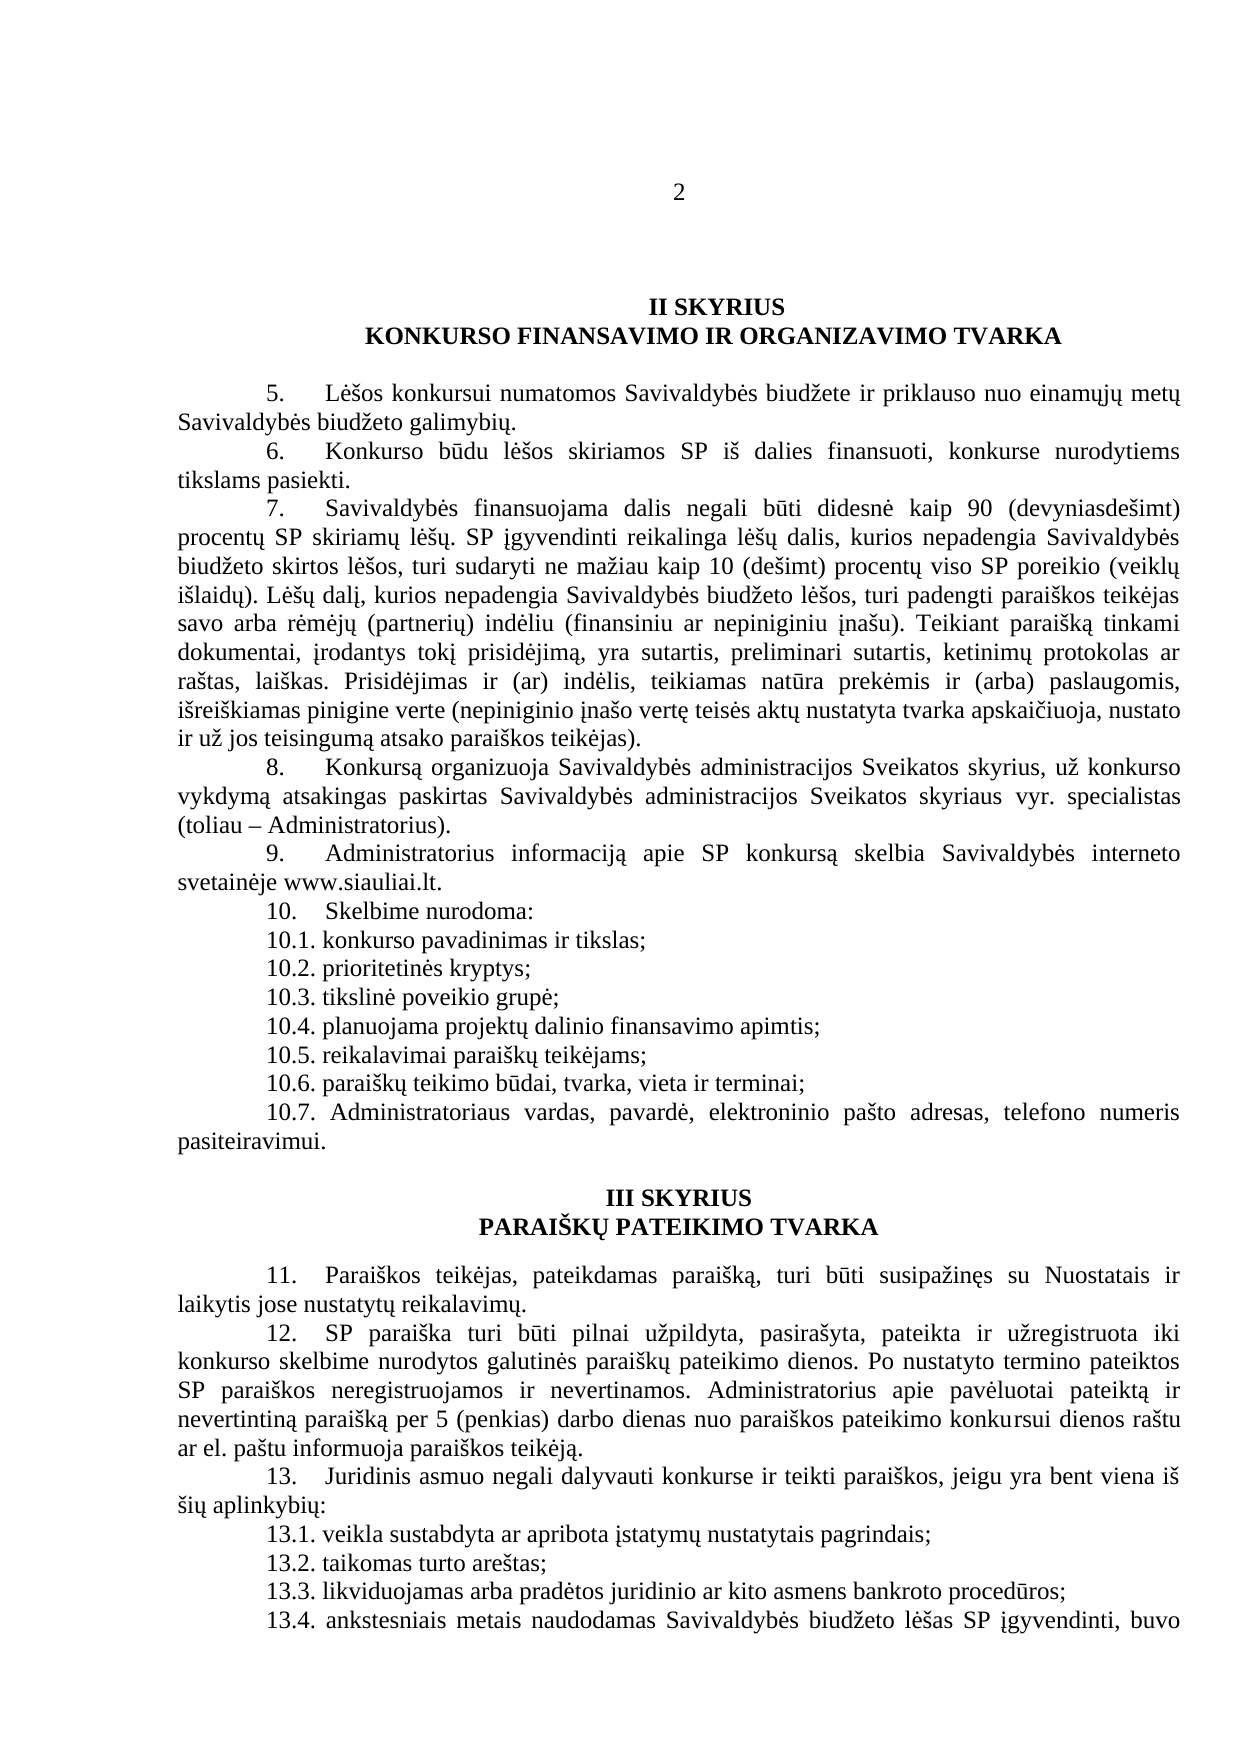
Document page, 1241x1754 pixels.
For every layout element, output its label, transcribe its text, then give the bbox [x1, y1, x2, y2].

text 13. Juridinis asmuo negali dalyvauti konkurse ir teikti paraiškos, jeigu yra bent viena iš šių aplinkybių: [177, 1461, 1181, 1519]
text 10.5. reikalavimai paraiškų teikėjams; [177, 1040, 1181, 1068]
text 13.1. veikla sustabdyta ar apribota įstatymų nustatytais pagrindais; [177, 1519, 1181, 1548]
text 6. Konkurso būdu lėšos skiriamos SP iš dalies finansuoti, konkurse nurodytiems tikslams pasiekti. [177, 436, 1181, 493]
text 13.2. taikomas turto areštas; [177, 1548, 1181, 1576]
text 10.4. planuojama projektų dalinio finansavimo apimtis; [177, 1011, 1181, 1040]
text 10.1. konkurso pavadinimas ir tikslas; [177, 925, 1181, 953]
text 10.7. Administratoriaus vardas, pavardė, elektroninio pašto adresas, telefono numeris pasiteiravimui. [177, 1097, 1181, 1155]
text III SKYRIUS [176, 1183, 1181, 1212]
text 10. Skelbime nurodoma: [177, 896, 1181, 925]
text 12. SP paraiška turi būti pilnai užpildyta, pasirašyta, pateikta ir užregistruota iki konkurso skelbime nurodytos galutinės paraiškų pateikimo dienos. Po nustatyto termino pateiktos SP paraiškos neregistruojamos ir nevertinamos. Administratorius apie pavėluotai pateiktą ir nevertintiną paraišką per 5 (penkias) darbo dienas nuo paraiškos pateikimo konkursui dienos raštu ar el. paštu informuoja paraiškos teikėją. [177, 1318, 1181, 1461]
text PARAIŠKŲ PATEIKIMO TVARKA [176, 1212, 1181, 1241]
text 9. Administratorius informaciją apie SP konkursą skelbia Savivaldybės interneto svetainėje www.siauliai.lt. [177, 838, 1181, 896]
text 7. Savivaldybės finansuojama dalis negali būti didesnė kaip 90 (devyniasdešimt) procentų SP skiriamų lėšų. SP įgyvendinti reikalinga lėšų dalis, kurios nepadengia Savivaldybės biudžeto skirtos lėšos, turi sudaryti ne mažiau kaip 10 (dešimt) procentų viso SP poreikio (veiklų išlaidų). Lėšų dalį, kurios nepadengia Savivaldybės biudžeto lėšos, turi padengti paraiškos teikėjas savo arba rėmėjų (partnerių) indėliu (finansiniu ar nepiniginiu įnašu). Teikiant paraišką tinkami dokumentai, įrodantys tokį prisidėjimą, yra sutartis, preliminari sutartis, ketinimų protokolas ar raštas, laiškas. Prisidėjimas ir (ar) indėlis, teikiamas natūra prekėmis ir (arba) paslaugomis, išreiškiamas pinigine verte (nepiniginio įnašo vertę teisės aktų nustatyta tvarka apskaičiuoja, nustato ir už jos teisingumą atsako paraiškos teikėjas). [177, 493, 1181, 752]
text KONKURSO FINANSAVIMO IR ORGANIZAVIMO TVARKA [177, 321, 1181, 350]
text 5. Lėšos konkursui numatomos Savivaldybės biudžete ir priklauso nuo einamųjų metų Savivaldybės biudžeto galimybių. [177, 378, 1181, 436]
text 13.3. likviduojamas arba pradėtos juridinio ar kito asmens bankroto procedūros; [177, 1576, 1181, 1605]
text 11. Paraiškos teikėjas, pateikdamas paraišką, turi būti susipažinęs su Nuostatais ir laikytis jose nustatytų reikalavimų. [177, 1260, 1181, 1318]
text 8. Konkursą organizuoja Savivaldybės administracijos Sveikatos skyrius, už konkurso vykdymą atsakingas paskirtas Savivaldybės administracijos Sveikatos skyriaus vyr. specialistas (toliau – Administratorius). [177, 752, 1181, 838]
text 10.2. prioritetinės kryptys; [177, 953, 1181, 982]
text II SKYRIUS [177, 292, 1181, 321]
text 10.3. tikslinė poveikio grupė; [177, 982, 1181, 1011]
text 13.4. ankstesniais metais naudodamas Savivaldybės biudžeto lėšas SP įgyvendinti, buvo [177, 1605, 1181, 1634]
text 10.6. paraiškų teikimo būdai, tvarka, vieta ir terminai; [177, 1068, 1181, 1097]
